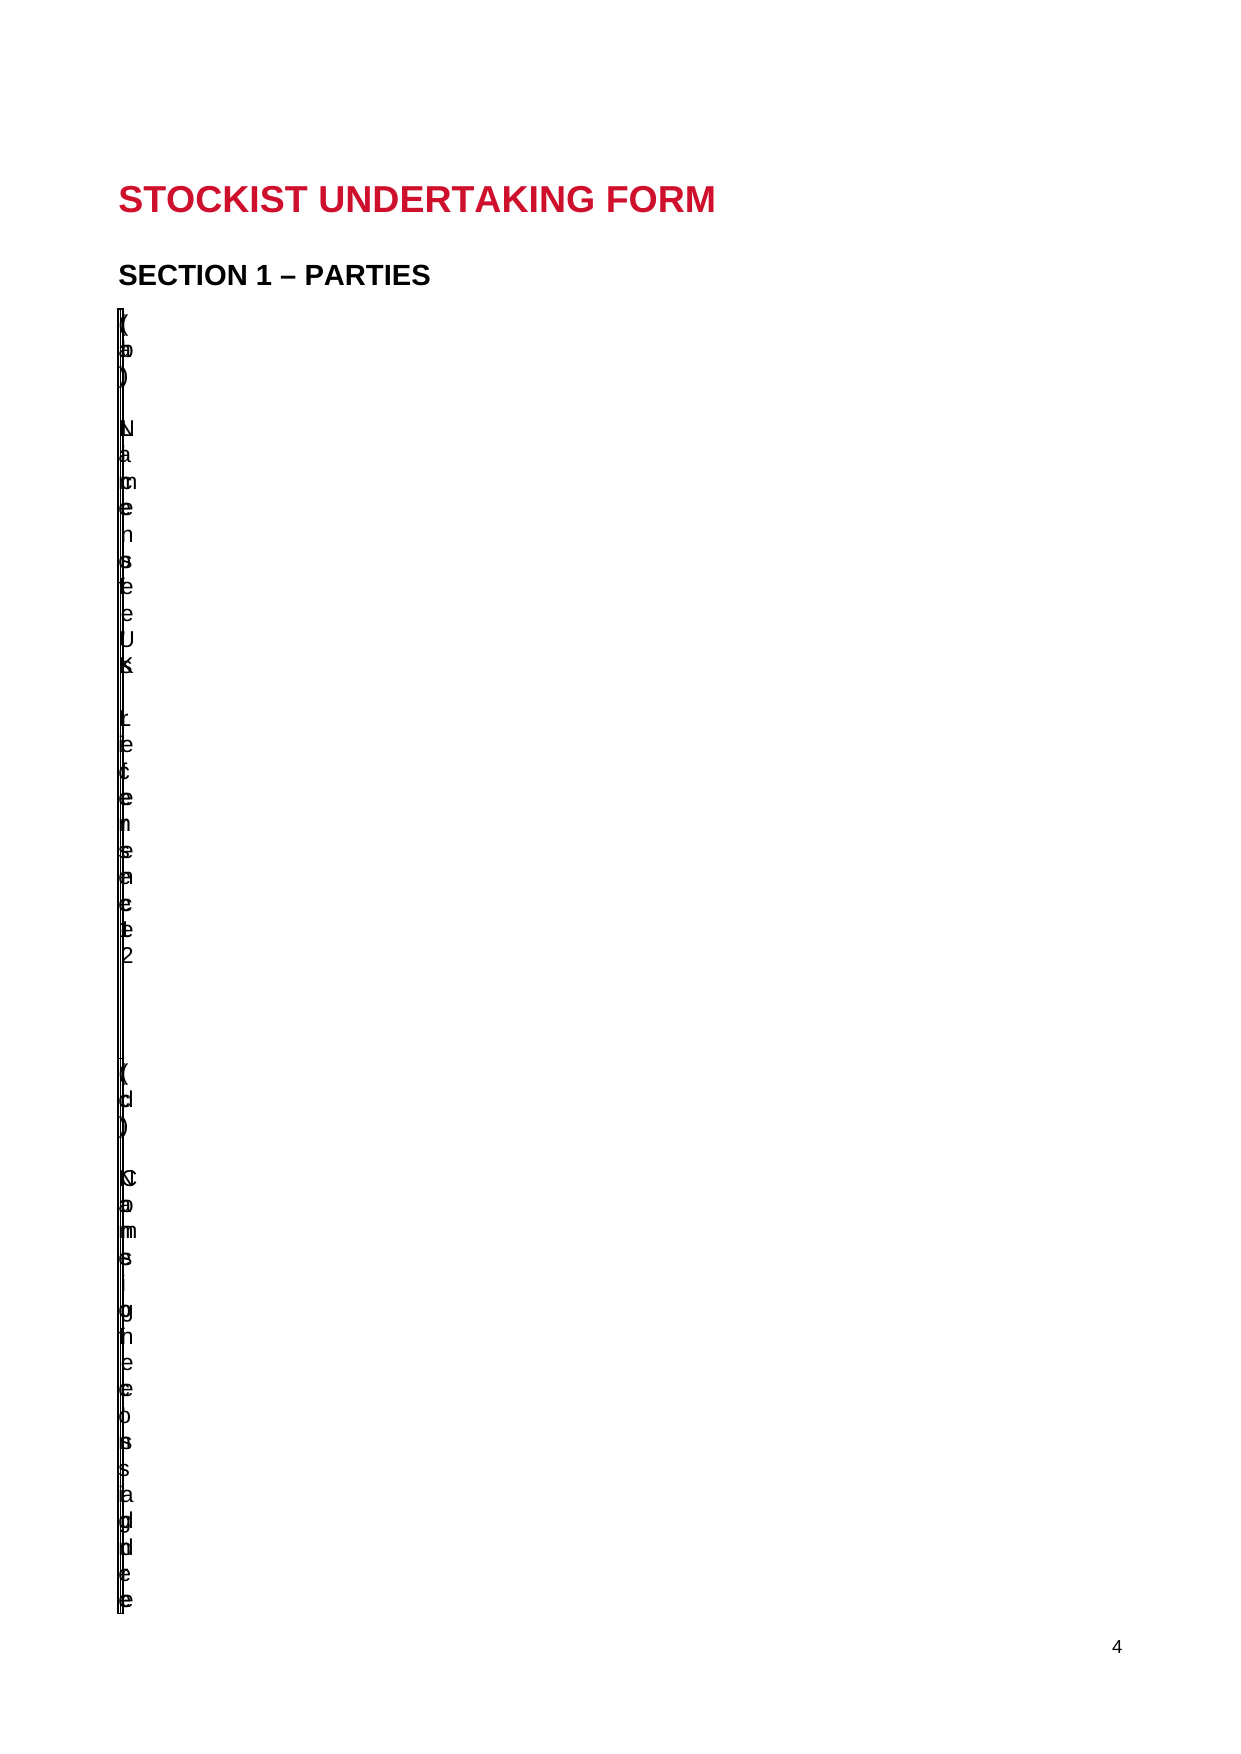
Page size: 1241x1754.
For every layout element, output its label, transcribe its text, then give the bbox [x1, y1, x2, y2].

subtitle SECTION 1 – PARTIES [118, 258, 1122, 291]
subtitle STOCKIST UNDERTAKING FORM [118, 177, 1122, 220]
